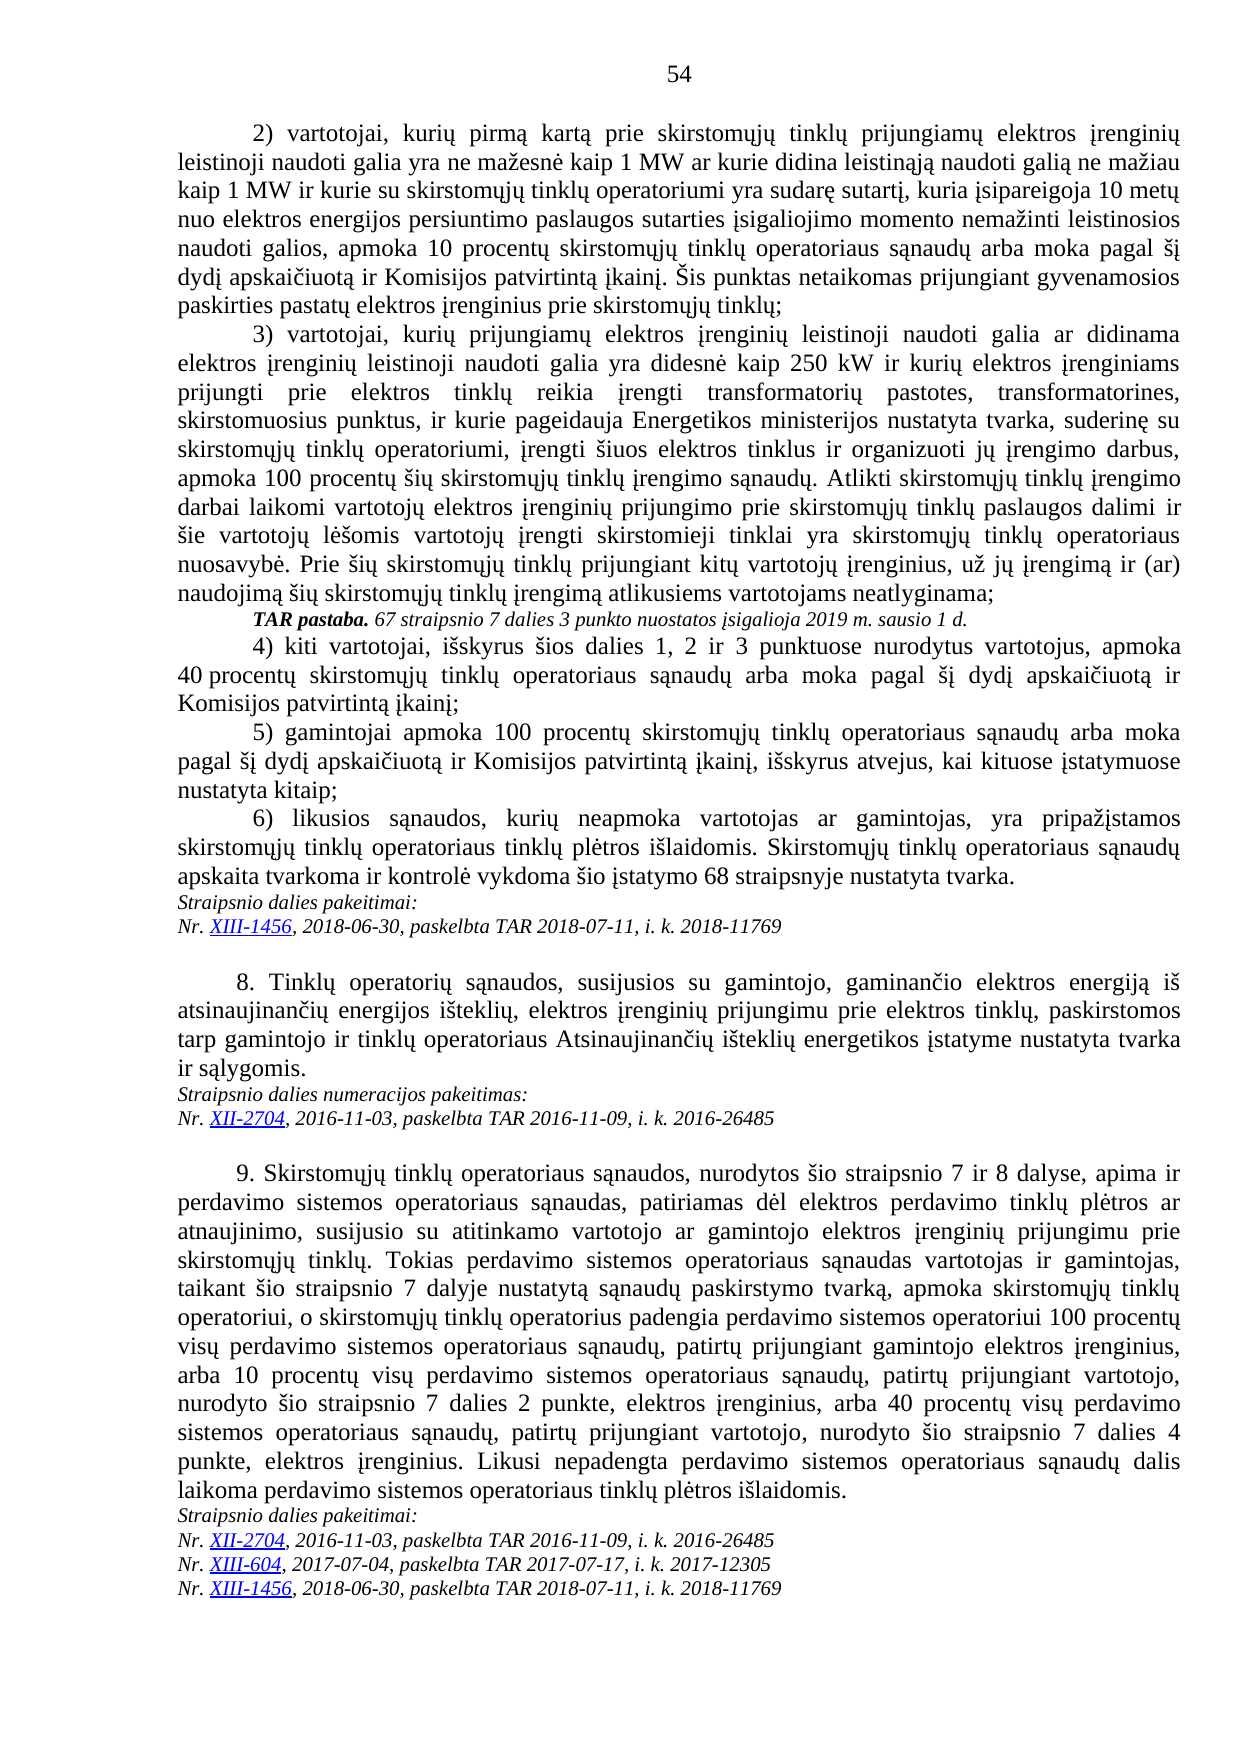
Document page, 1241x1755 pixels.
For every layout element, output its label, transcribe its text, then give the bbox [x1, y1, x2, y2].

text 9. Skirstomųjų tinklų operatoriaus sąnaudos, nurodytos šio straipsnio 7 ir 8 dalyse, apima ir perdavimo sistemos operatoriaus sąnaudas, patiriamas dėl elektros perdavimo tinklų plėtros ar atnaujinimo, susijusio su atitinkamo vartotojo ar gamintojo elektros įrenginių prijungimu prie skirstomųjų tinklų. Tokias perdavimo sistemos operatoriaus sąnaudas vartotojas ir gamintojas, taikant šio straipsnio 7 dalyje nustatytą sąnaudų paskirstymo tvarką, apmoka skirstomųjų tinklų operatoriui, o skirstomųjų tinklų operatorius padengia perdavimo sistemos operatoriui 100 procentų visų perdavimo sistemos operatoriaus sąnaudų, patirtų prijungiant gamintojo elektros įrenginius, arba 10 procentų visų perdavimo sistemos operatoriaus sąnaudų, patirtų prijungiant vartotojo, nurodyto šio straipsnio 7 dalies 2 punkte, elektros įrenginius, arba 40 procentų visų perdavimo sistemos operatoriaus sąnaudų, patirtų prijungiant vartotojo, nurodyto šio straipsnio 7 dalies 4 punkte, elektros įrenginius. Likusi nepadengta perdavimo sistemos operatoriaus sąnaudų dalis laikoma perdavimo sistemos operatoriaus tinklų plėtros išlaidomis. [177, 1158, 1181, 1503]
text Straipsnio dalies pakeitimai: [177, 890, 1181, 914]
text 2) vartotojai, kurių pirmą kartą prie skirstomųjų tinklų prijungiamų elektros įrenginių leistinoji naudoti galia yra ne mažesnė kaip 1 MW ar kurie didina leistinąją naudoti galią ne mažiau kaip 1 MW ir kurie su skirstomųjų tinklų operatoriumi yra sudarę sutartį, kuria įsipareigoja 10 metų nuo elektros energijos persiuntimo paslaugos sutarties įsigaliojimo momento nemažinti leistinosios naudoti galios, apmoka 10 procentų skirstomųjų tinklų operatoriaus sąnaudų arba moka pagal šį dydį apskaičiuotą ir Komisijos patvirtintą įkainį. Šis punktas netaikomas prijungiant gyvenamosios paskirties pastatų elektros įrenginius prie skirstomųjų tinklų; [177, 118, 1181, 319]
text TAR pastaba. 67 straipsnio 7 dalies 3 punkto nuostatos įsigalioja 2019 m. sausio 1 d. [177, 607, 1181, 631]
text 3) vartotojai, kurių prijungiamų elektros įrenginių leistinoji naudoti galia ar didinama elektros įrenginių leistinoji naudoti galia yra didesnė kaip 250 kW ir kurių elektros įrenginiams prijungti prie elektros tinklų reikia įrengti transformatorių pastotes, transformatorines, skirstomuosius punktus, ir kurie pageidauja Energetikos ministerijos nustatyta tvarka, suderinę su skirstomųjų tinklų operatoriumi, įrengti šiuos elektros tinklus ir organizuoti jų įrengimo darbus, apmoka 100 procentų šių skirstomųjų tinklų įrengimo sąnaudų. Atlikti skirstomųjų tinklų įrengimo darbai laikomi vartotojų elektros įrenginių prijungimo prie skirstomųjų tinklų paslaugos dalimi ir šie vartotojų lėšomis vartotojų įrengti skirstomieji tinklai yra skirstomųjų tinklų operatoriaus nuosavybė. Prie šių skirstomųjų tinklų prijungiant kitų vartotojų įrenginius, už jų įrengimą ir (ar) naudojimą šių skirstomųjų tinklų įrengimą atlikusiems vartotojams neatlyginama; [177, 319, 1181, 607]
text 6) likusios sąnaudos, kurių neapmoka vartotojas ar gamintojas, yra pripažįstamos skirstomųjų tinklų operatoriaus tinklų plėtros išlaidomis. Skirstomųjų tinklų operatoriaus sąnaudų apskaita tvarkoma ir kontrolė vykdoma šio įstatymo 68 straipsnyje nustatyta tvarka. [177, 803, 1181, 890]
text 5) gamintojai apmoka 100 procentų skirstomųjų tinklų operatoriaus sąnaudų arba moka pagal šį dydį apskaičiuotą ir Komisijos patvirtintą įkainį, išskyrus atvejus, kai kituose įstatymuose nustatyta kitaip; [177, 717, 1181, 803]
text Nr. XIII-604, 2017-07-04, paskelbta TAR 2017-07-17, i. k. 2017-12305 [177, 1552, 1181, 1576]
text Nr. XIII-1456, 2018-06-30, paskelbta TAR 2018-07-11, i. k. 2018-11769 [177, 1576, 1181, 1600]
text 8. Tinklų operatorių sąnaudos, susijusios su gamintojo, gaminančio elektros energiją iš atsinaujinančių energijos išteklių, elektros įrenginių prijungimu prie elektros tinklų, paskirstomos tarp gamintojo ir tinklų operatoriaus Atsinaujinančių išteklių energetikos įstatyme nustatyta tvarka ir sąlygomis. [177, 967, 1181, 1082]
text Straipsnio dalies pakeitimai: [177, 1503, 1181, 1527]
text Nr. XII-2704, 2016-11-03, paskelbta TAR 2016-11-09, i. k. 2016-26485 [177, 1527, 1181, 1552]
text 4) kiti vartotojai, išskyrus šios dalies 1, 2 ir 3 punktuose nurodytus vartotojus, apmoka 40 procentų skirstomųjų tinklų operatoriaus sąnaudų arba moka pagal šį dydį apskaičiuotą ir Komisijos patvirtintą įkainį; [177, 631, 1181, 717]
text Nr. XIII-1456, 2018-06-30, paskelbta TAR 2018-07-11, i. k. 2018-11769 [177, 914, 1181, 938]
text Nr. XII-2704, 2016-11-03, paskelbta TAR 2016-11-09, i. k. 2016-26485 [177, 1106, 1181, 1130]
text Straipsnio dalies numeracijos pakeitimas: [177, 1082, 1181, 1106]
